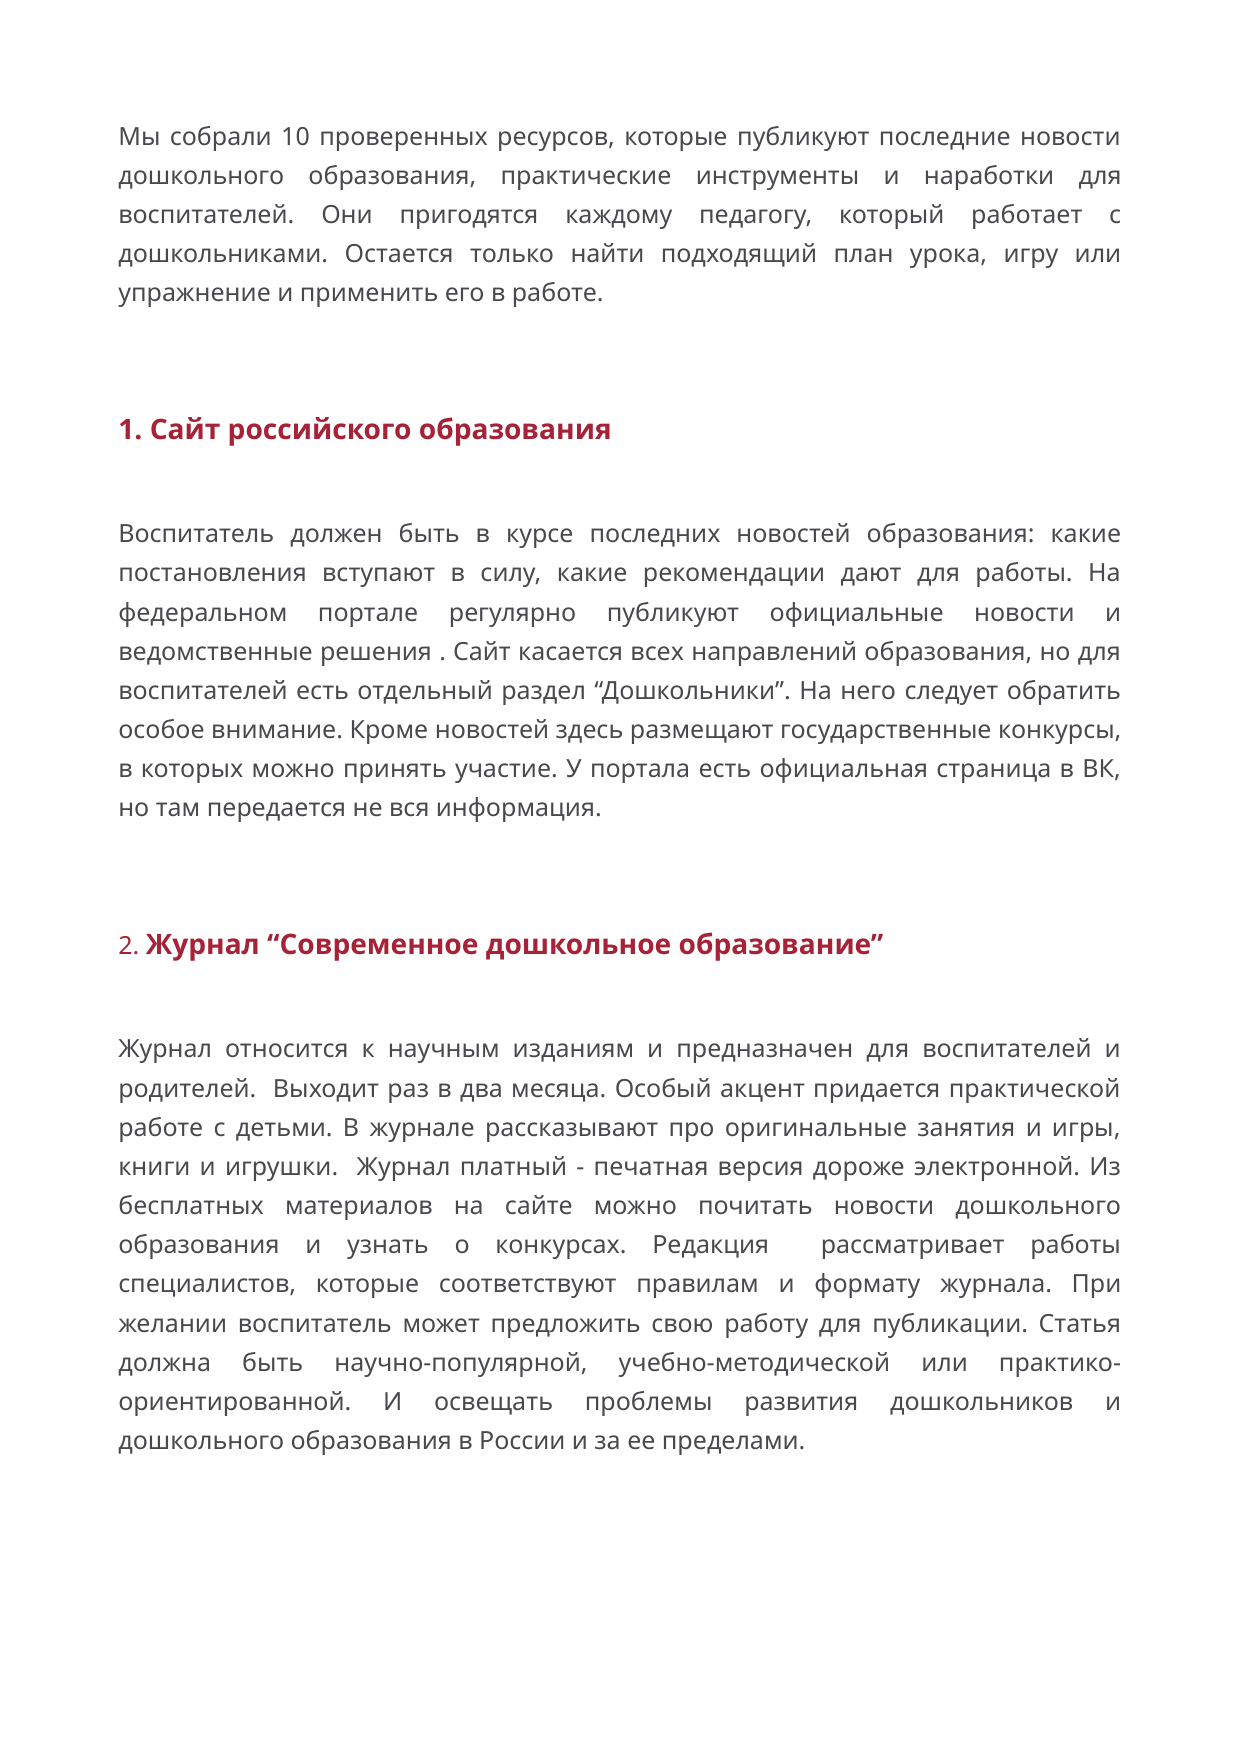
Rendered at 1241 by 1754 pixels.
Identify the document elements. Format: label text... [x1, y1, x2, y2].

text Воспитатель должен быть в курсе последних новостей образования: какие постановления вступают в силу, какие рекомендации дают для работы. На федеральном портале регулярно публикуют официальные новости и ведомственные решения . Сайт касается всех направлений образования, но для воспитателей есть отдельный раздел “Дошкольники”. На него следует обратить особое внимание. Кроме новостей здесь размещают государственные конкурсы, в которых можно принять участие. У портала есть официальная страница в ВК, но там передается не вся информация. [118, 516, 1122, 824]
subtitle 2. Журнал “Современное дошкольное образование” [118, 925, 1122, 963]
subtitle 1. Сайт российского образования [118, 409, 1122, 448]
text Мы собрали 10 проверенных ресурсов, которые публикуют последние новости дошкольного образования, практические инструменты и наработки для воспитателей. Они пригодятся каждому педагогу, который работает с дошкольниками. Остается только найти подходящий план урока, игру или упражнение и применить его в работе. [118, 118, 1122, 309]
text Журнал относится к научным изданиям и предназначен для воспитателей и родителей. Выходит раз в два месяца. Особый акцент придается практической работе с детьми. В журнале рассказывают про оригинальные занятия и игры, книги и игрушки. Журнал платный - печатная версия дороже электронной. Из бесплатных материалов на сайте можно почитать новости дошкольного образования и узнать о конкурсах. Редакция рассматривает работы специалистов, которые соответствуют правилам и формату журнала. При желании воспитатель может предложить свою работу для публикации. Статья должна быть научно-популярной, учебно-методической или практико-ориентированной. И освещать проблемы развития дошкольников и дошкольного образования в России и за ее пределами. [118, 1031, 1122, 1457]
